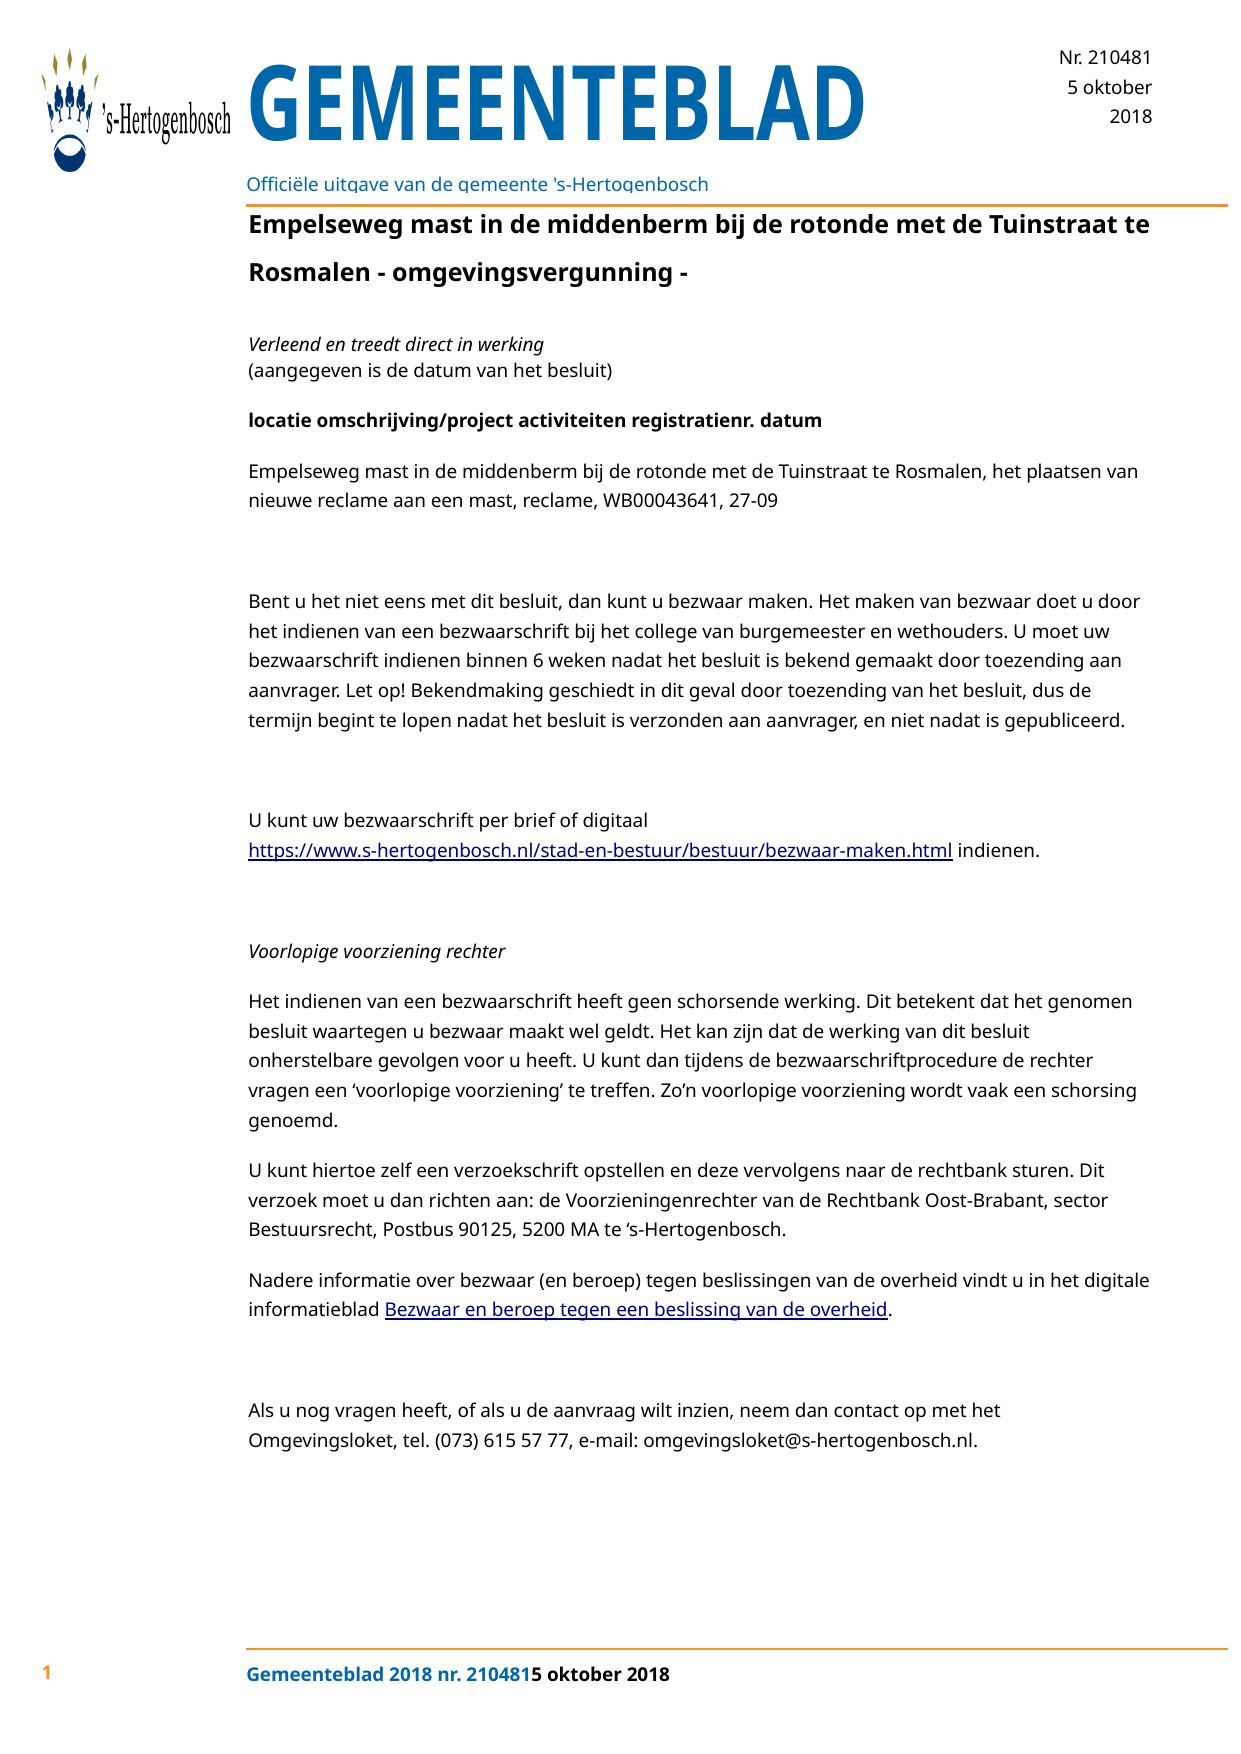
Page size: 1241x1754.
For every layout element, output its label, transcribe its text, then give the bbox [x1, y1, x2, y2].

text (aangegeven is de datum van het besluit) [248, 357, 1152, 383]
text Voorlopige voorziening rechter [248, 938, 1152, 964]
text Het indienen van een bezwaarschrift heeft geen schorsende werking. Dit betekent dat het genomen besluit waartegen u bezwaar maakt wel geldt. Het kan zijn dat de werking van dit besluit onherstelbare gevolgen voor u heeft. U kunt dan tijdens de bezwaarschriftprocedure de rechter vragen een ‘voorlopige voorziening’ te treffen. Zo’n voorlopige voorziening wordt vaak een schorsing genoemd. [248, 988, 1152, 1132]
picture [41, 47, 231, 172]
text Als u nog vragen heeft, of als u de aanvraag wilt inzien, neem dan contact op met het Omgevingsloket, tel. (073) 615 57 77, e-mail: omgevingsloket@s-hertogenbosch.nl. [248, 1397, 1152, 1452]
text Nadere informatie over bezwaar (en beroep) tegen beslissingen van de overheid vindt u in het digitale informatieblad Bezwaar en beroep tegen een beslissing van de overheid. [248, 1267, 1152, 1322]
text Verleend en treedt direct in werking [248, 331, 1152, 357]
text Empelseweg mast in de middenberm bij de rotonde met de Tuinstraat te Rosmalen, het plaatsen van nieuwe reclame aan een mast, reclame, WB00043641, 27-09 [248, 458, 1152, 513]
text Empelseweg mast in de middenberm bij de rotonde met de Tuinstraat te Rosmalen - omgevingsvergunning - [248, 207, 1152, 288]
text locatie omschrijving/project activiteiten registratienr. datum [248, 408, 1152, 433]
text U kunt uw bezwaarschrift per brief of digitaal https://www.s-hertogenbosch.nl/stad-en-bestuur/bestuur/bezwaar-maken.html indienen. [248, 808, 1152, 863]
text U kunt hiertoe zelf een verzoekschrift opstellen en deze vervolgens naar de rechtbank sturen. Dit verzoek moet u dan richten aan: de Voorzieningenrechter van de Rechtbank Oost-Brabant, sector Bestuursrecht, Postbus 90125, 5200 MA te ‘s-Hertogenbosch. [248, 1157, 1152, 1242]
text Bent u het niet eens met dit besluit, dan kunt u bezwaar maken. Het maken van bezwaar doet u door het indienen van een bezwaarschrift bij het college van burgemeester en wethouders. U moet uw bezwaarschrift indienen binnen 6 weken nadat het besluit is bekend gemaakt door toezending aan aanvrager. Let op! Bekendmaking geschiedt in dit geval door toezending van het besluit, dus de termijn begint te lopen nadat het besluit is verzonden aan aanvrager, en niet nadat is gepubliceerd. [248, 588, 1152, 732]
